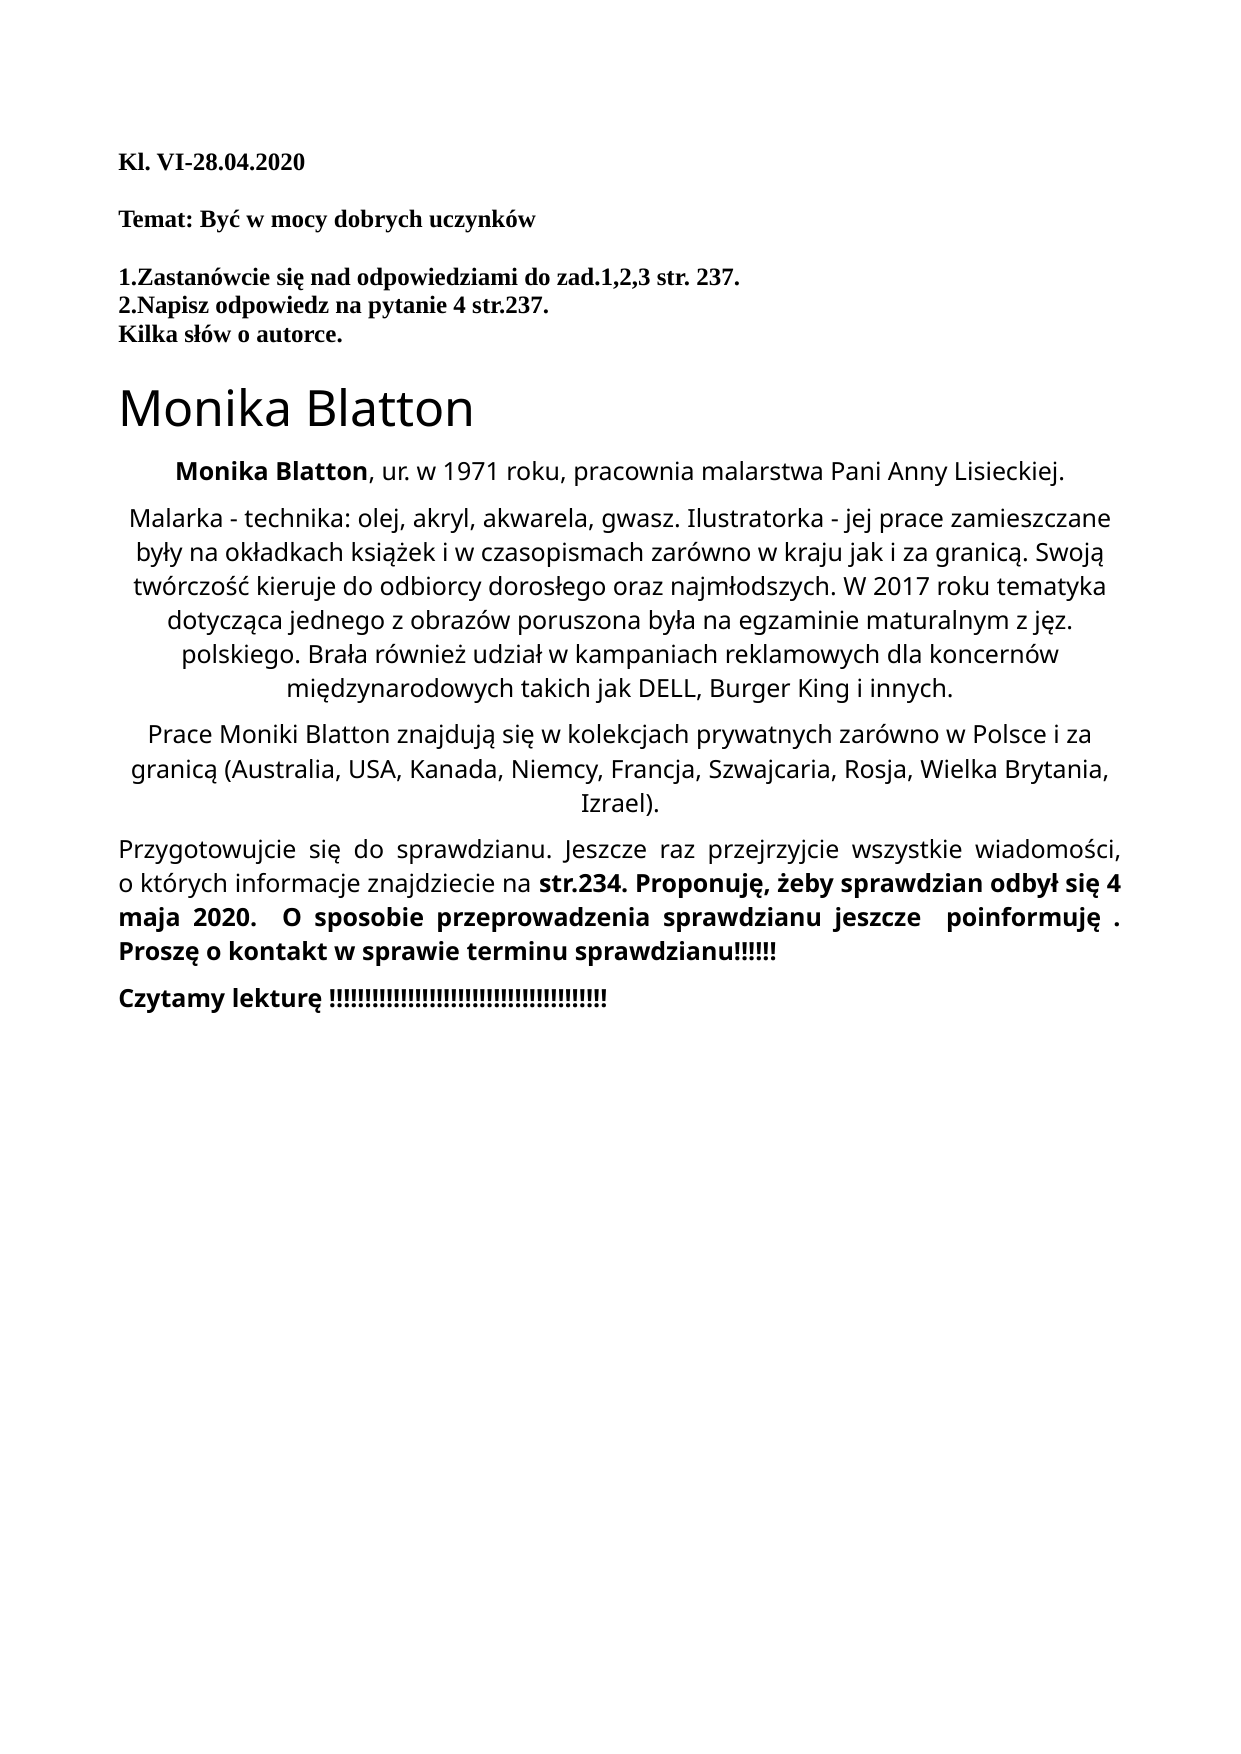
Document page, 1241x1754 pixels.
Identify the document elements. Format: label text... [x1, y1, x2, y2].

text Kilka słów o autorce. [118, 319, 1122, 348]
text Czytamy lekturę !!!!!!!!!!!!!!!!!!!!!!!!!!!!!!!!!!!!!!! [118, 981, 1122, 1015]
text Przygotowujcie się do sprawdzianu. Jeszcze raz przejrzyjcie wszystkie wiadomości, o których informacje znajdziecie na str.234. Proponuję, żeby sprawdzian odbył się 4 maja 2020. O sposobie przeprowadzenia sprawdzianu jeszcze poinformuję . Proszę o kontakt w sprawie terminu sprawdzianu!!!!!! [118, 832, 1122, 968]
subtitle Monika Blatton [118, 373, 1122, 441]
text Kl. VI-28.04.2020 [118, 147, 1122, 176]
text 1.Zastanówcie się nad odpowiedziami do zad.1,2,3 str. 237. [118, 262, 1122, 291]
text Malarka - technika: olej, akryl, akwarela, gwasz. Ilustratorka - jej prace zamieszczane były na okładkach książek i w czasopismach zarówno w kraju jak i za granicą. Swoją twórczość kieruje do odbiorcy dorosłego oraz najmłodszych. W 2017 roku tematyka dotycząca jednego z obrazów poruszona była na egzaminie maturalnym z jęz. polskiego. Brała również udział w kampaniach reklamowych dla koncernów międzynarodowych takich jak DELL, Burger King i innych. [118, 500, 1122, 705]
text 2.Napisz odpowiedz na pytanie 4 str.237. [118, 291, 1122, 319]
text Prace Moniki Blatton znajdują się w kolekcjach prywatnych zarówno w Polsce i za granicą (Australia, USA, Kanada, Niemcy, Francja, Szwajcaria, Rosja, Wielka Brytania, Izrael). [118, 717, 1122, 819]
text Temat: Być w mocy dobrych uczynków [118, 204, 1122, 233]
text Monika Blatton, ur. w 1971 roku, pracownia malarstwa Pani Anny Lisieckiej. [118, 454, 1122, 488]
